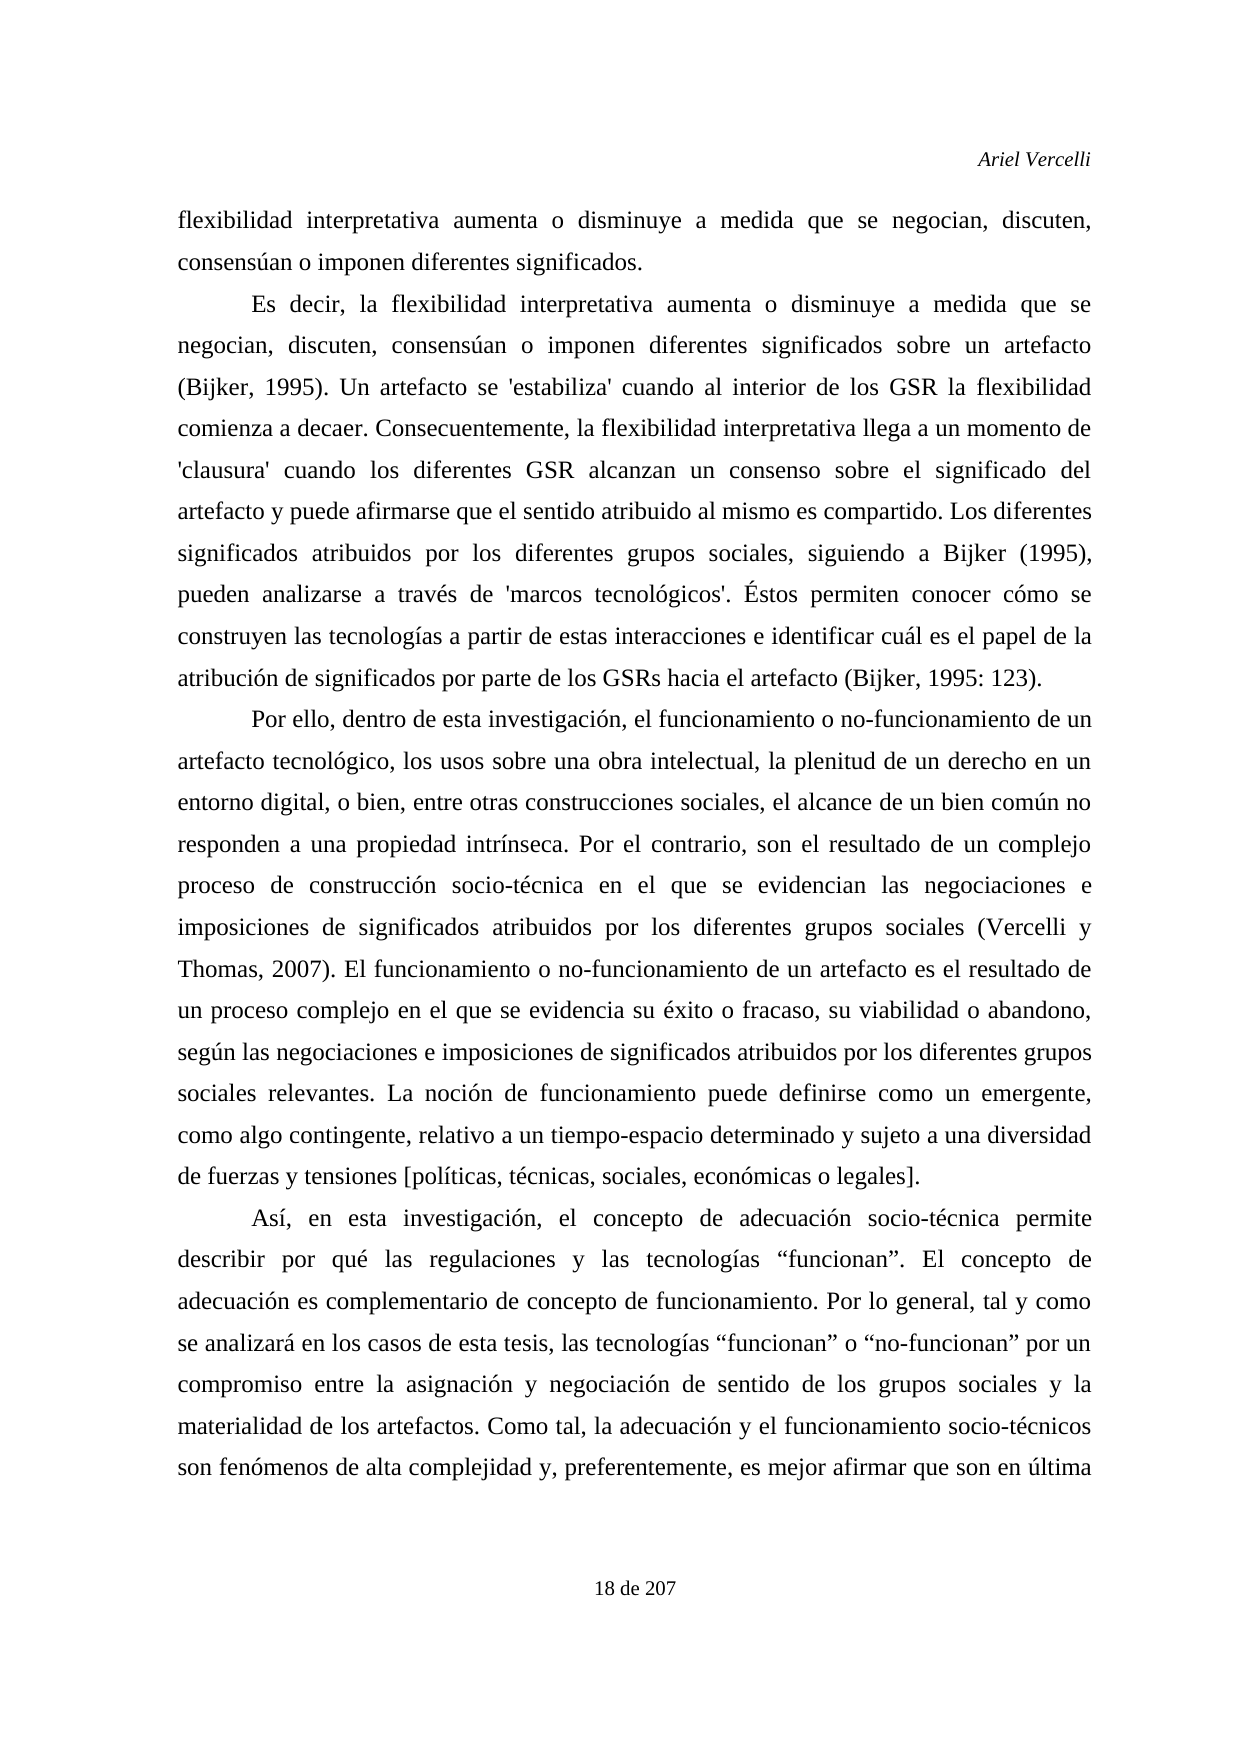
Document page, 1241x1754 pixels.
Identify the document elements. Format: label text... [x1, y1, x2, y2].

text flexibilidad interpretativa aumenta o disminuye a medida que se negocian, discuten, consensúan o imponen diferentes significados. [177, 207, 1093, 276]
text Por ello, dentro de esta investigación, el funcionamiento o no-funcionamiento de un artefacto tecnológico, los usos sobre una obra intelectual, la plenitud de un derecho en un entorno digital, o bien, entre otras construcciones sociales, el alcance de un bien común no responden a una propiedad intrínseca. Por el contrario, son el resultado de un complejo proceso de construcción socio-técnica en el que se evidencian las negociaciones e imposiciones de significados atribuidos por los diferentes grupos sociales (Vercelli y Thomas, 2007). El funcionamiento o no-funcionamiento de un artefacto es el resultado de un proceso complejo en el que se evidencia su éxito o fracaso, su viabilidad o abandono, según las negociaciones e imposiciones de significados atribuidos por los diferentes grupos sociales relevantes. La noción de funcionamiento puede definirse como un emergente, como algo contingente, relativo a un tiempo-espacio determinado y sujeto a una diversidad de fuerzas y tensiones [políticas, técnicas, sociales, económicas o legales]. [177, 705, 1093, 1190]
text Así, en esta investigación, el concepto de adecuación socio-técnica permite describir por qué las regulaciones y las tecnologías “funcionan”. El concepto de adecuación es complementario de concepto de funcionamiento. Por lo general, tal y como se analizará en los casos de esta tesis, las tecnologías “funcionan” o “no-funcionan” por un compromiso entre la asignación y negociación de sentido de los grupos sociales y la materialidad de los artefactos. Como tal, la adecuación y el funcionamiento socio-técnicos son fenómenos de alta complejidad y, preferentemente, es mejor afirmar que son en última [177, 1204, 1093, 1481]
text Es decir, la flexibilidad interpretativa aumenta o disminuye a medida que se negocian, discuten, consensúan o imponen diferentes significados sobre un artefacto (Bijker, 1995). Un artefacto se 'estabiliza' cuando al interior de los GSR la flexibilidad comienza a decaer. Consecuentemente, la flexibilidad interpretativa llega a un momento de 'clausura' cuando los diferentes GSR alcanzan un consenso sobre el significado del artefacto y puede afirmarse que el sentido atribuido al mismo es compartido. Los diferentes significados atribuidos por los diferentes grupos sociales, siguiendo a Bijker (1995), pueden analizarse a través de 'marcos tecnológicos'. Éstos permiten conocer cómo se construyen las tecnologías a partir de estas interacciones e identificar cuál es el papel de la atribución de significados por parte de los GSRs hacia el artefacto (Bijker, 1995: 123). [177, 290, 1093, 691]
